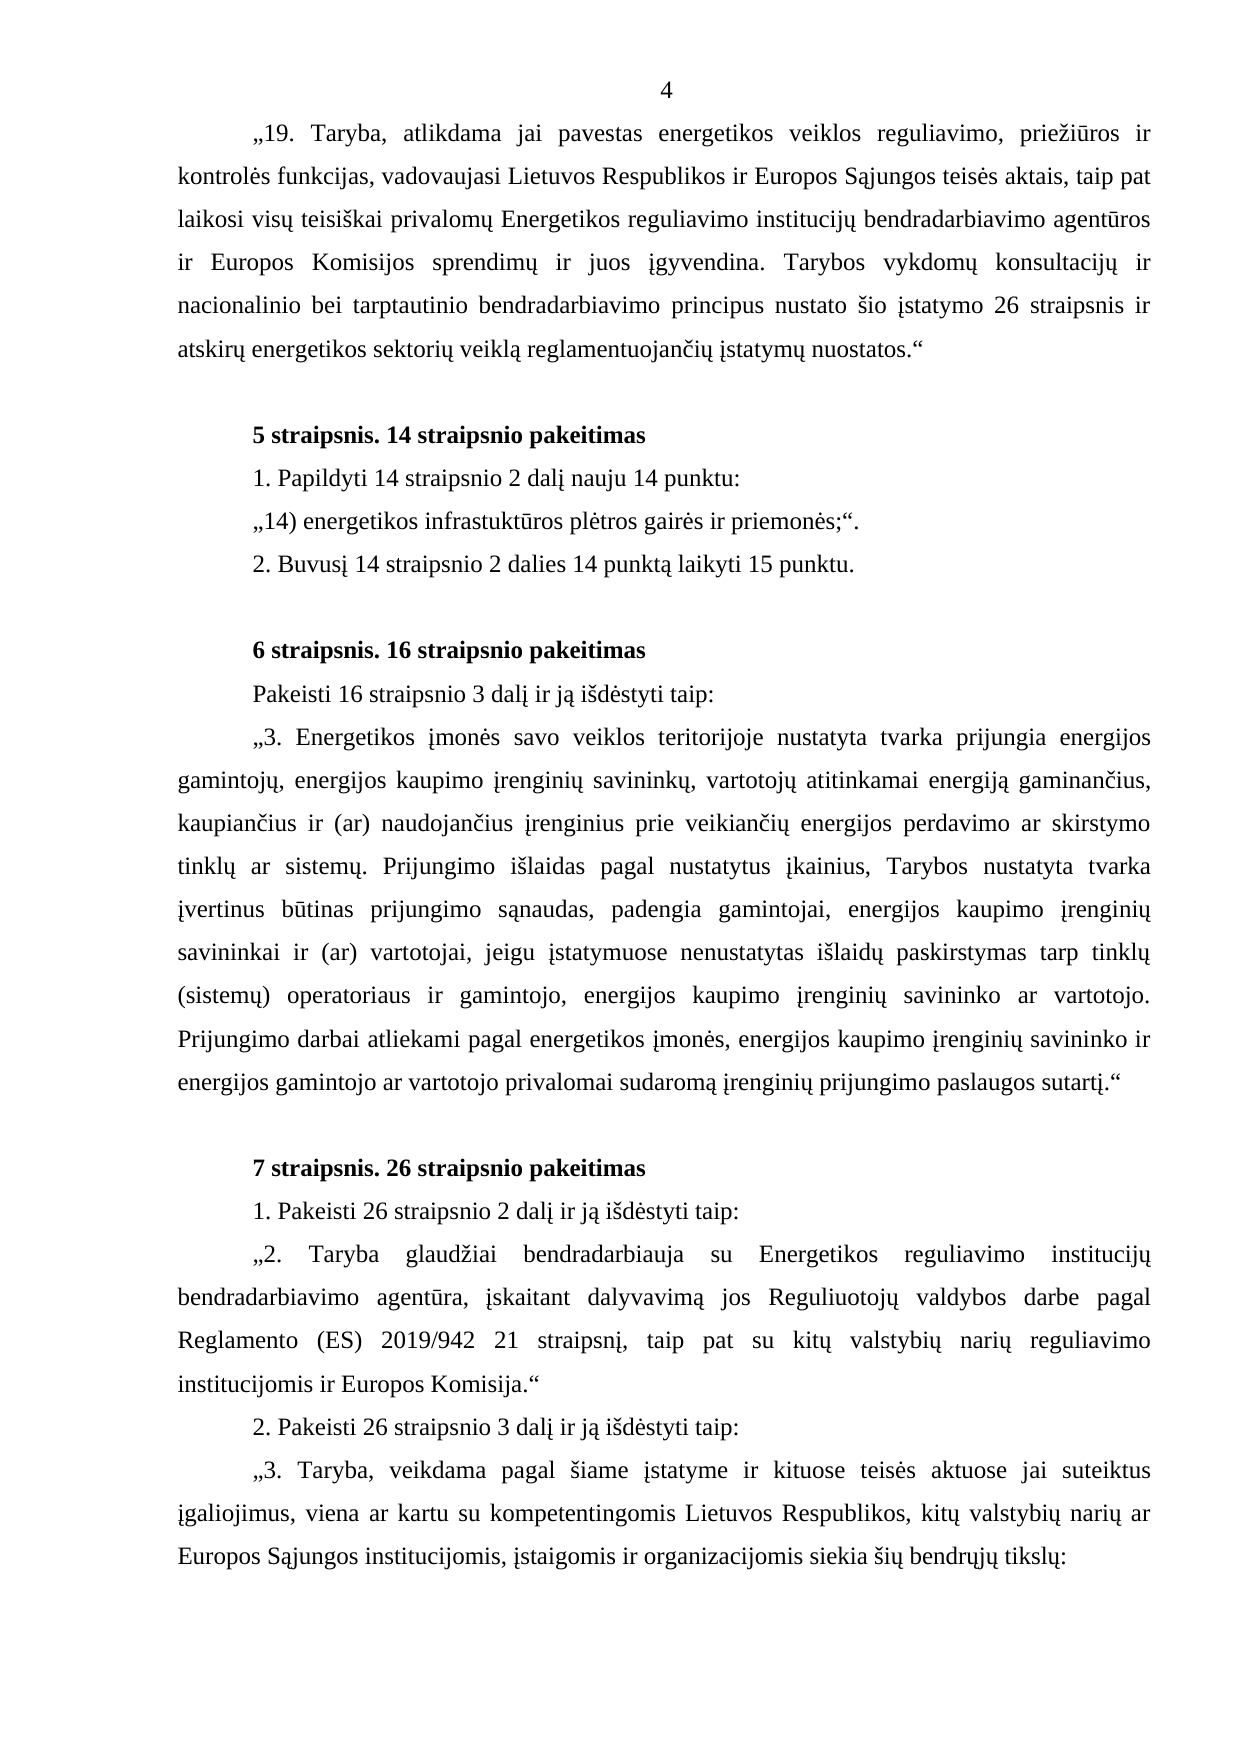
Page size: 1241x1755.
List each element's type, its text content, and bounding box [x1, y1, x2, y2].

text „2. Taryba glaudžiai bendradarbiauja su Energetikos reguliavimo institucijų bendradarbiavimo agentūra, įskaitant dalyvavimą jos Reguliuotojų valdybos darbe pagal Reglamento (ES) 2019/942 21 straipsnį, taip pat su kitų valstybių narių reguliavimo institucijomis ir Europos Komisija.“ [177, 1239, 1152, 1397]
text „19. Taryba, atlikdama jai pavestas energetikos veiklos reguliavimo, priežiūros ir kontrolės funkcijas, vadovaujasi Lietuvos Respublikos ir Europos Sąjungos teisės aktais, taip pat laikosi visų teisiškai privalomų Energetikos reguliavimo institucijų bendradarbiavimo agentūros ir Europos Komisijos sprendimų ir juos įgyvendina. Tarybos vykdomų konsultacijų ir nacionalinio bei tarptautinio bendradarbiavimo principus nustato šio įstatymo 26 straipsnis ir atskirų energetikos sektorių veiklą reglamentuojančių įstatymų nuostatos.“ [177, 118, 1152, 362]
text 2. Pakeisti 26 straipsnio 3 dalį ir ją išdėstyti taip: [177, 1412, 1152, 1441]
text „3. Energetikos įmonės savo veiklos teritorijoje nustatyta tvarka prijungia energijos gamintojų, energijos kaupimo įrenginių savininkų, vartotojų atitinkamai energiją gaminančius, kaupiančius ir (ar) naudojančius įrenginius prie veikiančių energijos perdavimo ar skirstymo tinklų ar sistemų. Prijungimo išlaidas pagal nustatytus įkainius, Tarybos nustatyta tvarka įvertinus būtinas prijungimo sąnaudas, padengia gamintojai, energijos kaupimo įrenginių savininkai ir (ar) vartotojai, jeigu įstatymuose nenustatytas išlaidų paskirstymas tarp tinklų (sistemų) operatoriaus ir gamintojo, energijos kaupimo įrenginių savininko ar vartotojo. Prijungimo darbai atliekami pagal energetikos įmonės, energijos kaupimo įrenginių savininko ir energijos gamintojo ar vartotojo privalomai sudaromą įrenginių prijungimo paslaugos sutartį.“ [177, 722, 1152, 1096]
text 1. Pakeisti 26 straipsnio 2 dalį ir ją išdėstyti taip: [177, 1196, 1152, 1225]
text 7 straipsnis. 26 straipsnio pakeitimas [177, 1153, 1152, 1182]
text „3. Taryba, veikdama pagal šiame įstatyme ir kituose teisės aktuose jai suteiktus įgaliojimus, viena ar kartu su kompetentingomis Lietuvos Respublikos, kitų valstybių narių ar Europos Sąjungos institucijomis, įstaigomis ir organizacijomis siekia šių bendrųjų tikslų: [177, 1455, 1152, 1570]
text 5 straipsnis. 14 straipsnio pakeitimas [177, 420, 1152, 449]
text 1. Papildyti 14 straipsnio 2 dalį nauju 14 punktu: [177, 463, 1152, 492]
text 6 straipsnis. 16 straipsnio pakeitimas [177, 636, 1152, 664]
text „14) energetikos infrastuktūros plėtros gairės ir priemonės;“. [177, 506, 1152, 535]
text 2. Buvusį 14 straipsnio 2 dalies 14 punktą laikyti 15 punktu. [177, 549, 1152, 578]
text Pakeisti 16 straipsnio 3 dalį ir ją išdėstyti taip: [177, 679, 1152, 707]
